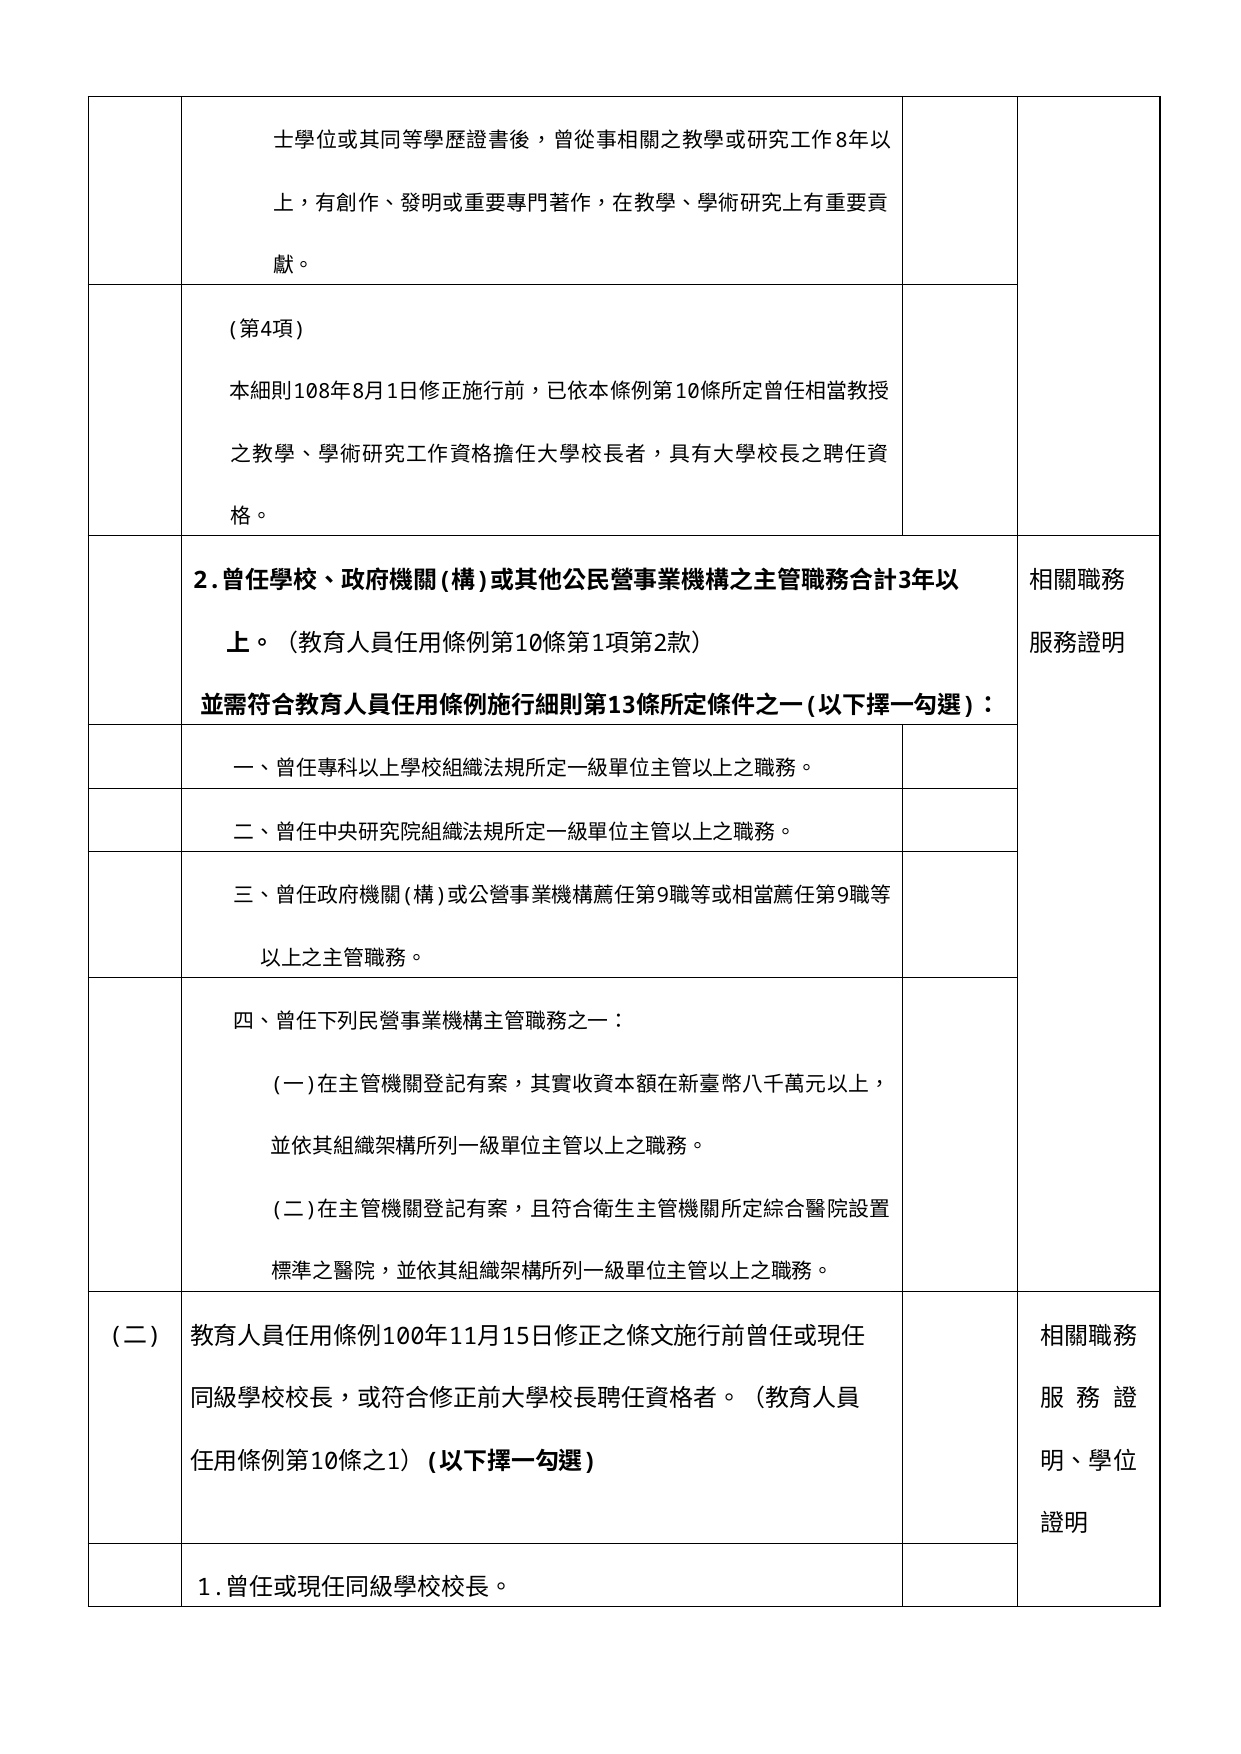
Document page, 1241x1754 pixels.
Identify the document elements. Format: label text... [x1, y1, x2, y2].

table_cell [89, 725, 181, 787]
table_cell 相關職務服務證明 [1018, 536, 1159, 1291]
table_cell 一、曾任專科以上學校組織法規所定一級單位主管以上之職務。 [182, 725, 902, 787]
table_header 教育人員任用條例100年11月15日修正之條文施行前曾任或現任同級學校校長，或符合修正前大學校長聘任資格者。（教育人員任用條例第10條之1）(以下擇一勾選) [194, 1293, 890, 1479]
table_cell [903, 978, 1017, 1291]
table_cell [89, 285, 181, 535]
table_cell 2.曾任學校、政府機關(構)或其他公民營事業機構之主管職務合計3年以上。（教育人員任用條例第10條第1項第2款） 並需符合教育人員任用條例施行細則第13條所定條件之一(以下擇一勾選)： [182, 536, 1017, 724]
table_cell 四、曾任下列民營事業機構主管職務之一： (一)在主管機關登記有案，其實收資本額在新臺幣八千萬元以上，並依其組織架構所列一級單位主管以上之職務。 (二)在主管機關登記有案，且符合衛生主管機關所定綜合醫院設置標準之醫院，並依其組織架構所列一級單位主管以上之職務。 [182, 978, 902, 1291]
table_cell [1018, 97, 1159, 535]
table_cell 1.曾任或現任同級學校校長。 [182, 1544, 902, 1606]
table_cell [903, 852, 1017, 977]
table_cell [182, 1292, 902, 1543]
table_cell 三、曾任政府機關(構)或公營事業機構薦任第9職等或相當薦任第9職等以上之主管職務。 [182, 852, 902, 977]
table_cell [89, 536, 181, 724]
table_cell 二、曾任中央研究院組織法規所定一級單位主管以上之職務。 [182, 789, 902, 851]
table_cell [1018, 1292, 1159, 1606]
table_cell [903, 285, 1017, 535]
table_cell (二) [89, 1292, 181, 1543]
table_cell [903, 97, 1017, 284]
table_cell [903, 725, 1017, 787]
table_cell [89, 97, 181, 284]
table_cell [89, 1544, 181, 1606]
table_cell (第4項) 本細則108年8月1日修正施行前，已依本條例第10條所定曾任相當教授之教學、學術研究工作資格擔任大學校長者，具有大學校長之聘任資格。 [182, 285, 902, 535]
table_cell [89, 789, 181, 851]
table_cell [903, 1292, 1017, 1543]
table_cell [903, 1544, 1017, 1606]
table_cell [89, 852, 181, 977]
table_header 相關職務服務證明、學位證明 [1030, 1293, 1148, 1542]
table_cell 士學位或其同等學歷證書後，曾從事相關之教學或研究工作8年以上，有創作、發明或重要專門著作，在教學、學術研究上有重要貢獻。 [182, 97, 902, 284]
table_cell [903, 789, 1017, 851]
table_cell [89, 978, 181, 1291]
